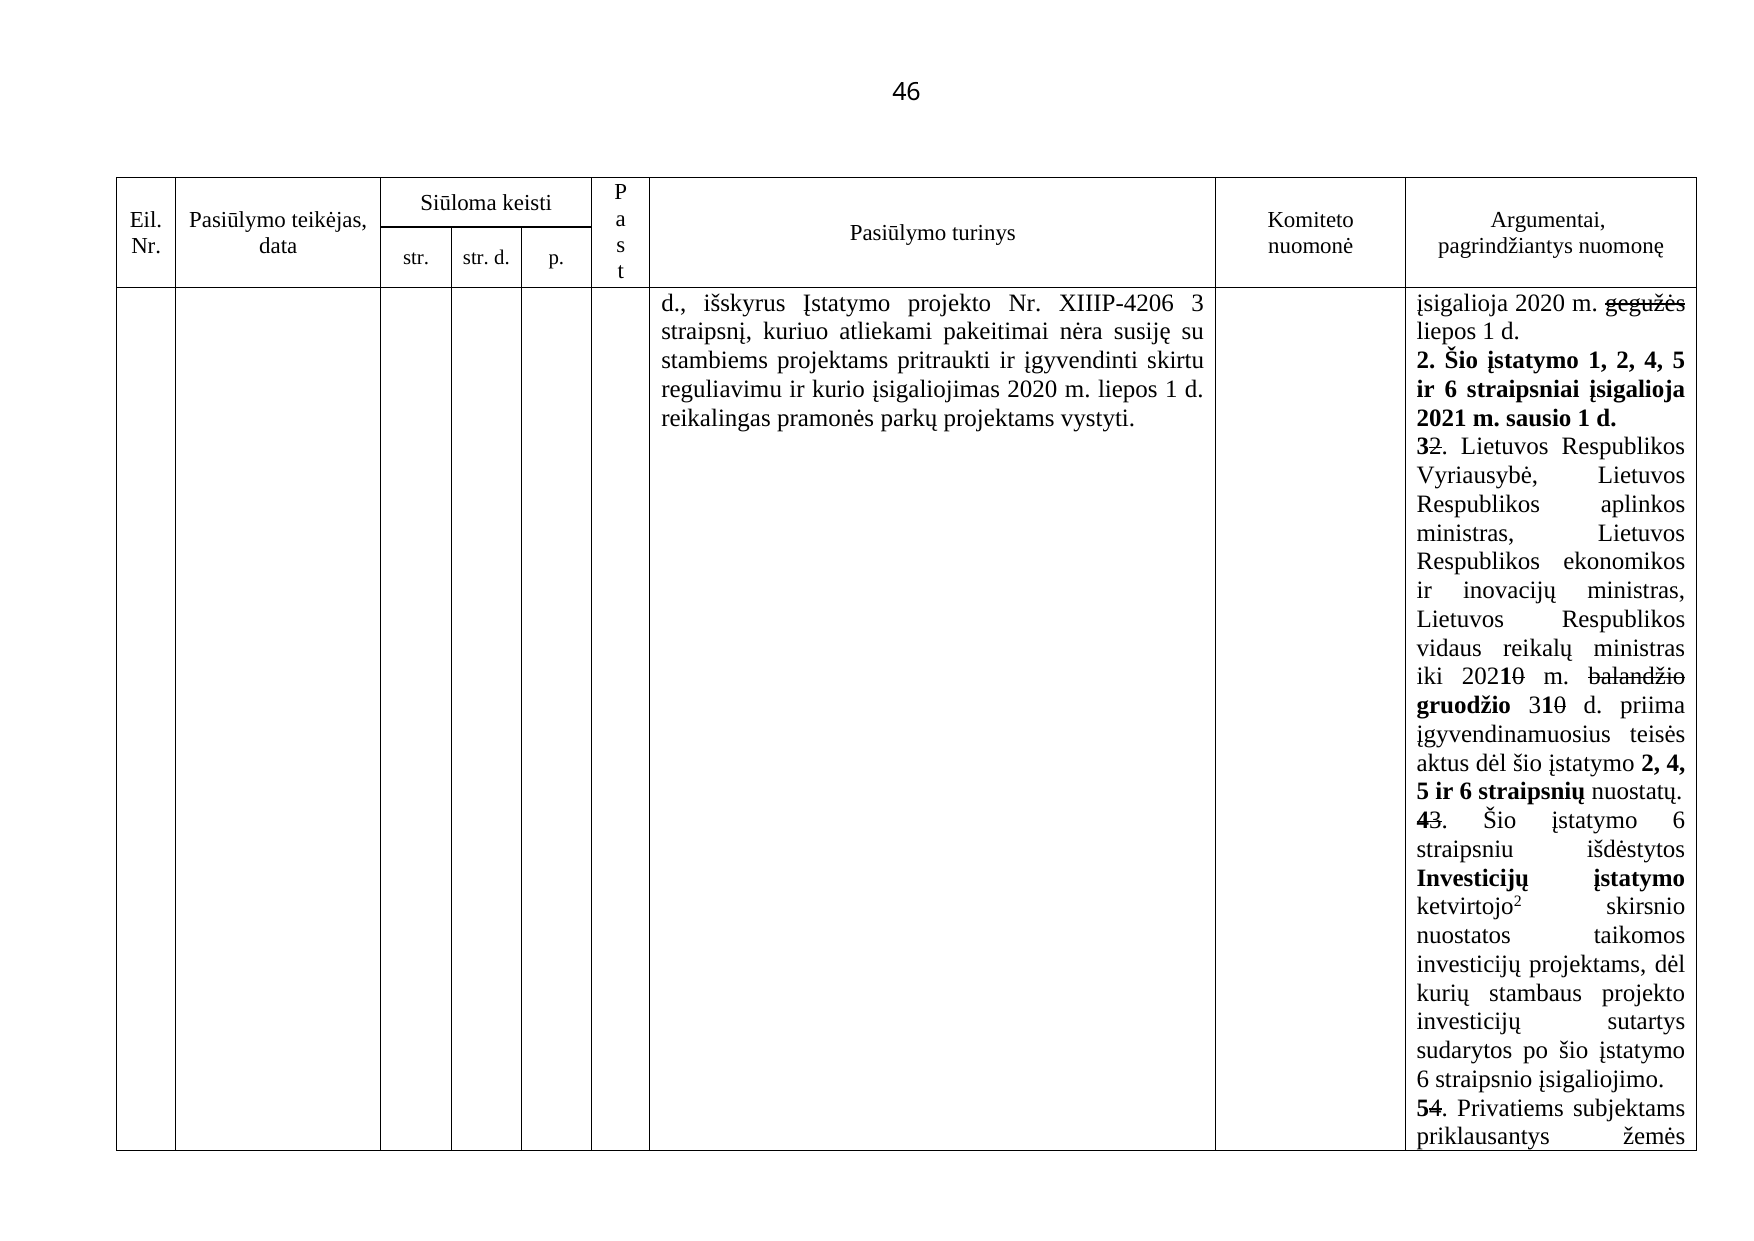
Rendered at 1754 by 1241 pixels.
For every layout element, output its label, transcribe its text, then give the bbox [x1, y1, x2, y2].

table_cell [381, 288, 451, 1150]
table_header Argumentai, pagrindžiantys nuomonę [1406, 178, 1696, 287]
table_cell str. [381, 228, 451, 287]
table_cell [176, 288, 380, 1150]
table_cell [1216, 288, 1405, 1150]
table_cell d., išskyrus Įstatymo projekto Nr. XIIIP-4206 3 straipsnį, kuriuo atliekami pakeitimai nėra susiję su stambiems projektams pritraukti ir įgyvendinti skirtu reguliavimu ir kurio įsigaliojimas 2020 m. liepos 1 d. reikalingas pramonės parkų projektams vystyti. [650, 288, 1215, 1150]
table_cell p. [522, 228, 591, 287]
table_header Pasiūlymo turinys [650, 178, 1215, 287]
table_header Siūloma keisti [381, 178, 591, 226]
table_cell [592, 288, 649, 1150]
table_cell [522, 288, 591, 1150]
table_header Komiteto nuomonė [1216, 178, 1405, 287]
table_cell [117, 288, 175, 1150]
table_cell str. d. [452, 228, 521, 287]
table_header Pasiūlymo teikėjas, data [176, 178, 380, 287]
table_cell [452, 288, 521, 1150]
table_header Eil. Nr. [117, 178, 175, 287]
table_cell įsigalioja 2020 m. gegužės liepos 1 d. 2. Šio įstatymo 1, 2, 4, 5 ir 6 straipsniai įsigalioja 2021 m. sausio 1 d. 32. Lietuvos Respublikos Vyriausybė, Lietuvos Respublikos aplinkos ministras, Lietuvos Respublikos ekonomikos ir inovacijų ministras, Lietuvos Respublikos vidaus reikalų ministras iki 20210 m. balandžio gruodžio 310 d. priima įgyvendinamuosius teisės aktus dėl šio įstatymo 2, 4, 5 ir 6 straipsnių nuostatų. 43. Šio įstatymo 6 straipsniu išdėstytos Investicijų įstatymo ketvirtojo2 skirsnio nuostatos taikomos investicijų projektams, dėl kurių stambaus projekto investicijų sutartys sudarytos po šio įstatymo 6 straipsnio įsigaliojimo. 54. Privatiems subjektams priklausantys žemės [1406, 288, 1696, 1150]
table_header Pastabos [592, 178, 649, 287]
